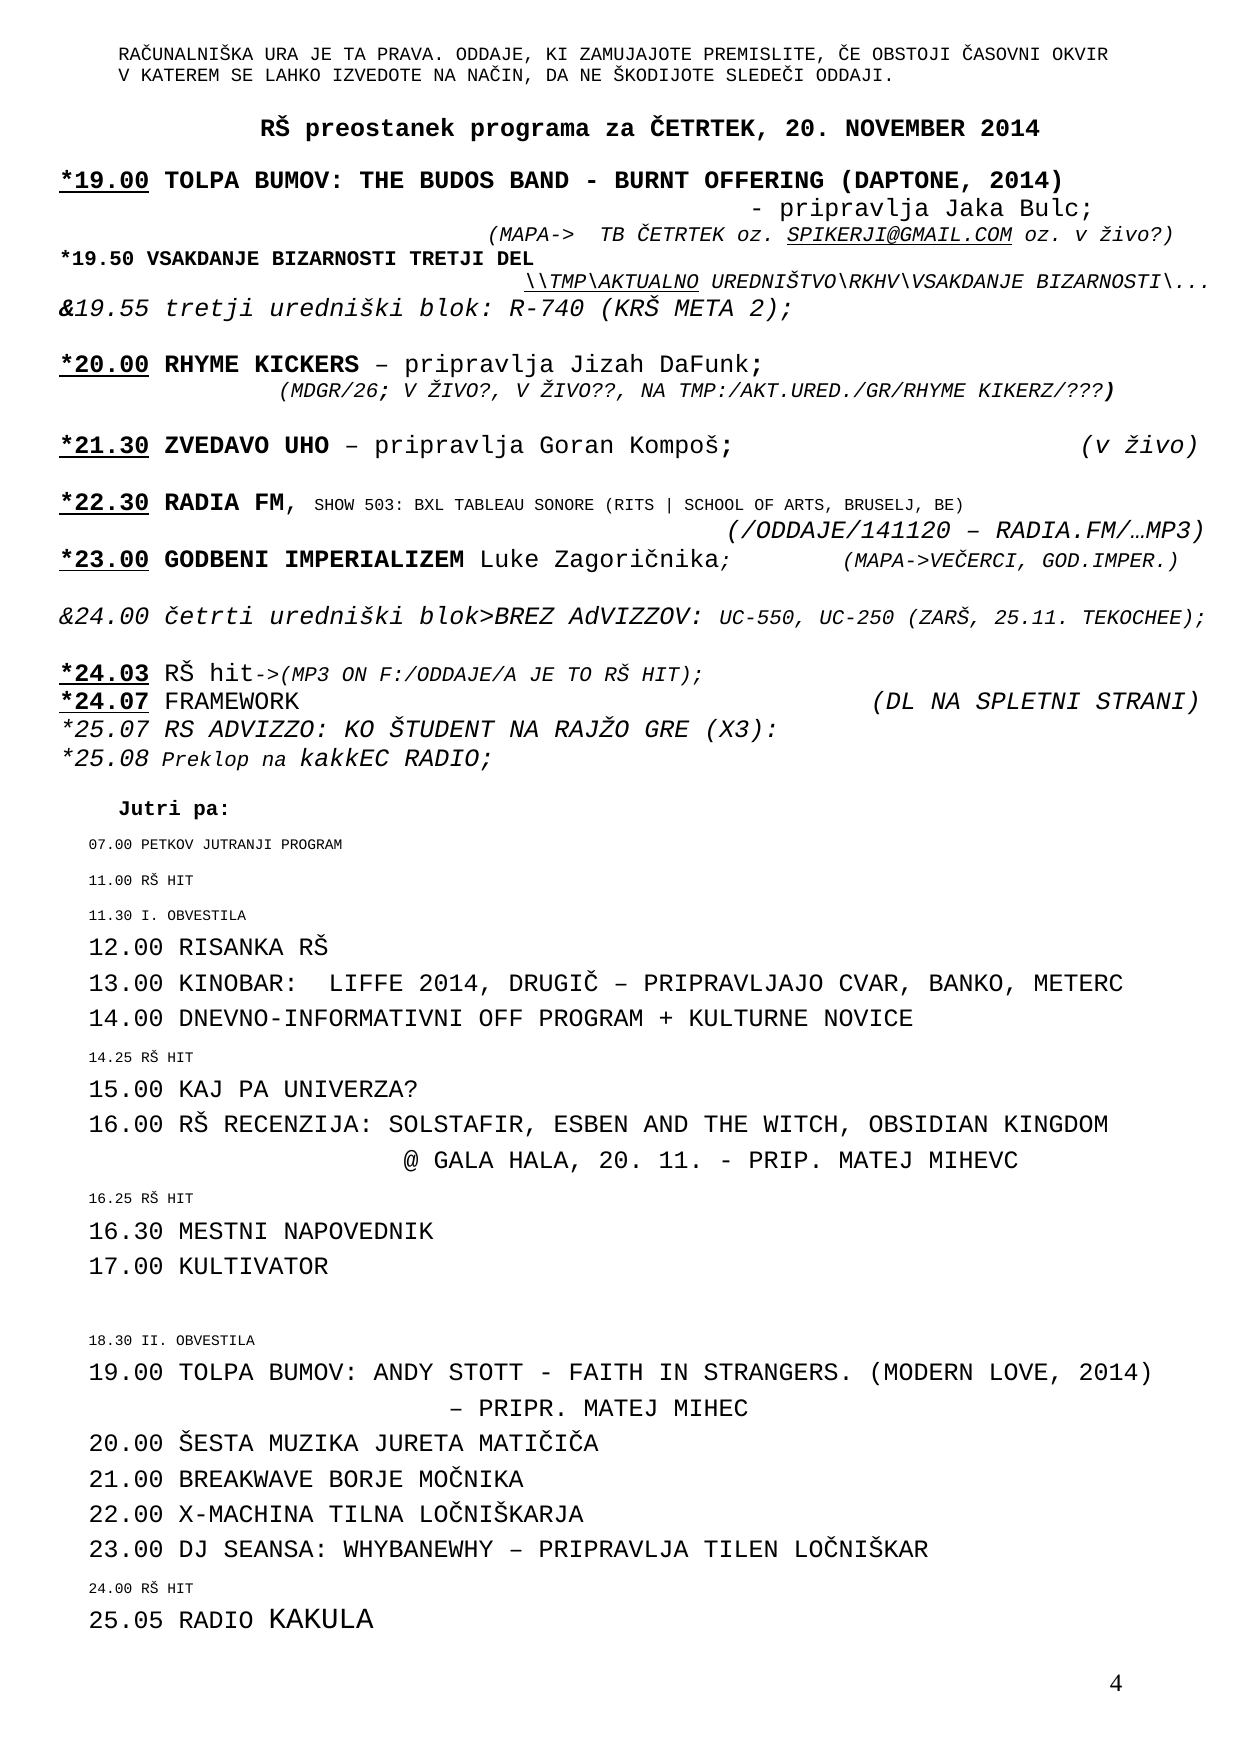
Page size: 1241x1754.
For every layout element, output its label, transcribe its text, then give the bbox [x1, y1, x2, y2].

text *24.07 FRAMEWORK (DL NA SPLETNI STRANI) [59, 688, 1211, 717]
text @ GALA HALA, 20. 11. - PRIP. MATEJ MIHEVC [88, 1140, 1210, 1175]
text (MAPA-> TB ČETRTEK oz. SPIKERJI@GMAIL.COM oz. v živo?) [59, 224, 1211, 248]
text - pripravlja Jaka Bulc; [59, 196, 1211, 224]
text 20.00 ŠESTA MUZIKA JURETA MATIČIČA [88, 1423, 1210, 1459]
text &24.00 četrti uredniški blok>BREZ AdVIZZOV: UC-550, UC-250 (ZARŠ, 25.11. TEKOCHEE); [59, 603, 1211, 632]
text (MDGR/26; V ŽIVO?, V ŽIVO??, NA TMP:/AKT.URED./GR/RHYME KIKERZ/???) [207, 380, 1211, 404]
text *24.03 RŠ hit->(MP3 ON F:/ODDAJE/A JE TO RŠ HIT); [59, 660, 1211, 688]
text 22.00 X-MACHINA tilna ločniškarja [88, 1494, 1210, 1529]
text *19.50 VSAKDANJE BIZARNOSTI TRETJI DEL [59, 248, 1211, 272]
text 19.00 TOLPA BUMOV: ANDY STOTT - FAITH IN STRANGERS. (MODERN LOVE, 2014) [88, 1352, 1210, 1388]
text *25.08 Preklop na kakkEC RADIO; [59, 745, 1211, 773]
text *19.00 TOLPA BUMOV: THE BUDOS BAND - BURNT OFFERING (DAPTONE, 2014) [59, 168, 1211, 196]
text *22.30 RADIA FM, SHOW 503: BXL TABLEAU SONORE (RITS | SCHOOL OF ARTS, BRUSELJ, BE) [59, 490, 1211, 518]
text 16.00 RŠ RECENZIJA: SOLSTAFIR, ESBEN AND THE WITCH, OBSIDIAN KINGDOM [88, 1104, 1210, 1140]
text 11.30 I. Obvestila [88, 892, 1210, 927]
text 13.00 KinoBAr: LIFFE 2014, DRUGIČ – pripravljaJO CVAR, BANKO, METERC [88, 963, 1210, 998]
text 07.00 petkov jutranji program [88, 821, 1210, 857]
text 23.00 DJ SEANSa: WHYBANEWHY – PRIPRAVLJA TILEN LOČNIŠKAR [88, 1529, 1210, 1565]
text *20.00 RHYME KICKERS – pripravlja Jizah DaFunk; [59, 352, 1211, 380]
text 14.25 RŠ hit [88, 1034, 1210, 1069]
text 14.00 DnevnO-informativni OFF program + KULTURNE NOVICE [88, 998, 1210, 1034]
text 15.00 kaj pa UNIverza? [88, 1069, 1210, 1104]
text &19.55 tretji uredniški blok: R-740 (KRŠ META 2); [59, 295, 1211, 323]
text 21.00 BREAKWAVE BORJE MOČNIKA [88, 1459, 1210, 1494]
text 16.30 MESTNI NAPOVEDNIK [88, 1211, 1210, 1246]
text 11.00 RŠ hit [88, 857, 1210, 892]
text 18.30 II. obvestila [88, 1317, 1210, 1352]
text RAČUNALNIŠKA URA JE TA PRAVA. ODDAJE, KI ZAMUJAJOTE PREMISLITE, ČE OBSTOJI ČASOVNI OKVIR [118, 44, 1203, 66]
text 24.00 RŠ hit [88, 1565, 1210, 1600]
text \\TMP\AKTUALNO UREDNIŠTVO\RKHV\VSAKDANJE BIZARNOSTI\... [118, 272, 1211, 295]
text *21.30 ZVEDAVO UHO – pripravlja Goran Kompoš; (v živo) [59, 433, 1211, 461]
text 12.00 RISANKA RŠ [88, 927, 1210, 963]
text *23.00 GODBENI IMPERIALIZEM Luke Zagoričnika; (MAPA->VEČERCI, GOD.IMPER.) [59, 546, 1211, 575]
text – PRIPR. MATEJ MIHEC [88, 1388, 1210, 1423]
text 17.00 KULTIVATOR [88, 1246, 1210, 1282]
text V KATEREM SE LAHKO IZVEDOTE NA NAČIN, DA NE ŠKODIJOTE SLEDEČI ODDAJI. [118, 66, 1203, 87]
text 16.25 RŠ hit [88, 1175, 1210, 1211]
text RŠ preostanek programa za ČETRTEK, 20. NOVEMBER 2014 [59, 116, 1211, 144]
text 25.05 RADIO KAKULA [88, 1600, 1210, 1636]
text *25.07 RS ADVIZZO: KO ŠTUDENT NA RAJŽO GRE (X3): [59, 717, 1211, 745]
text (/ODDAJE/141120 – RADIA.FM/…MP3) [428, 518, 1211, 546]
text Jutri pa: [118, 797, 1122, 821]
